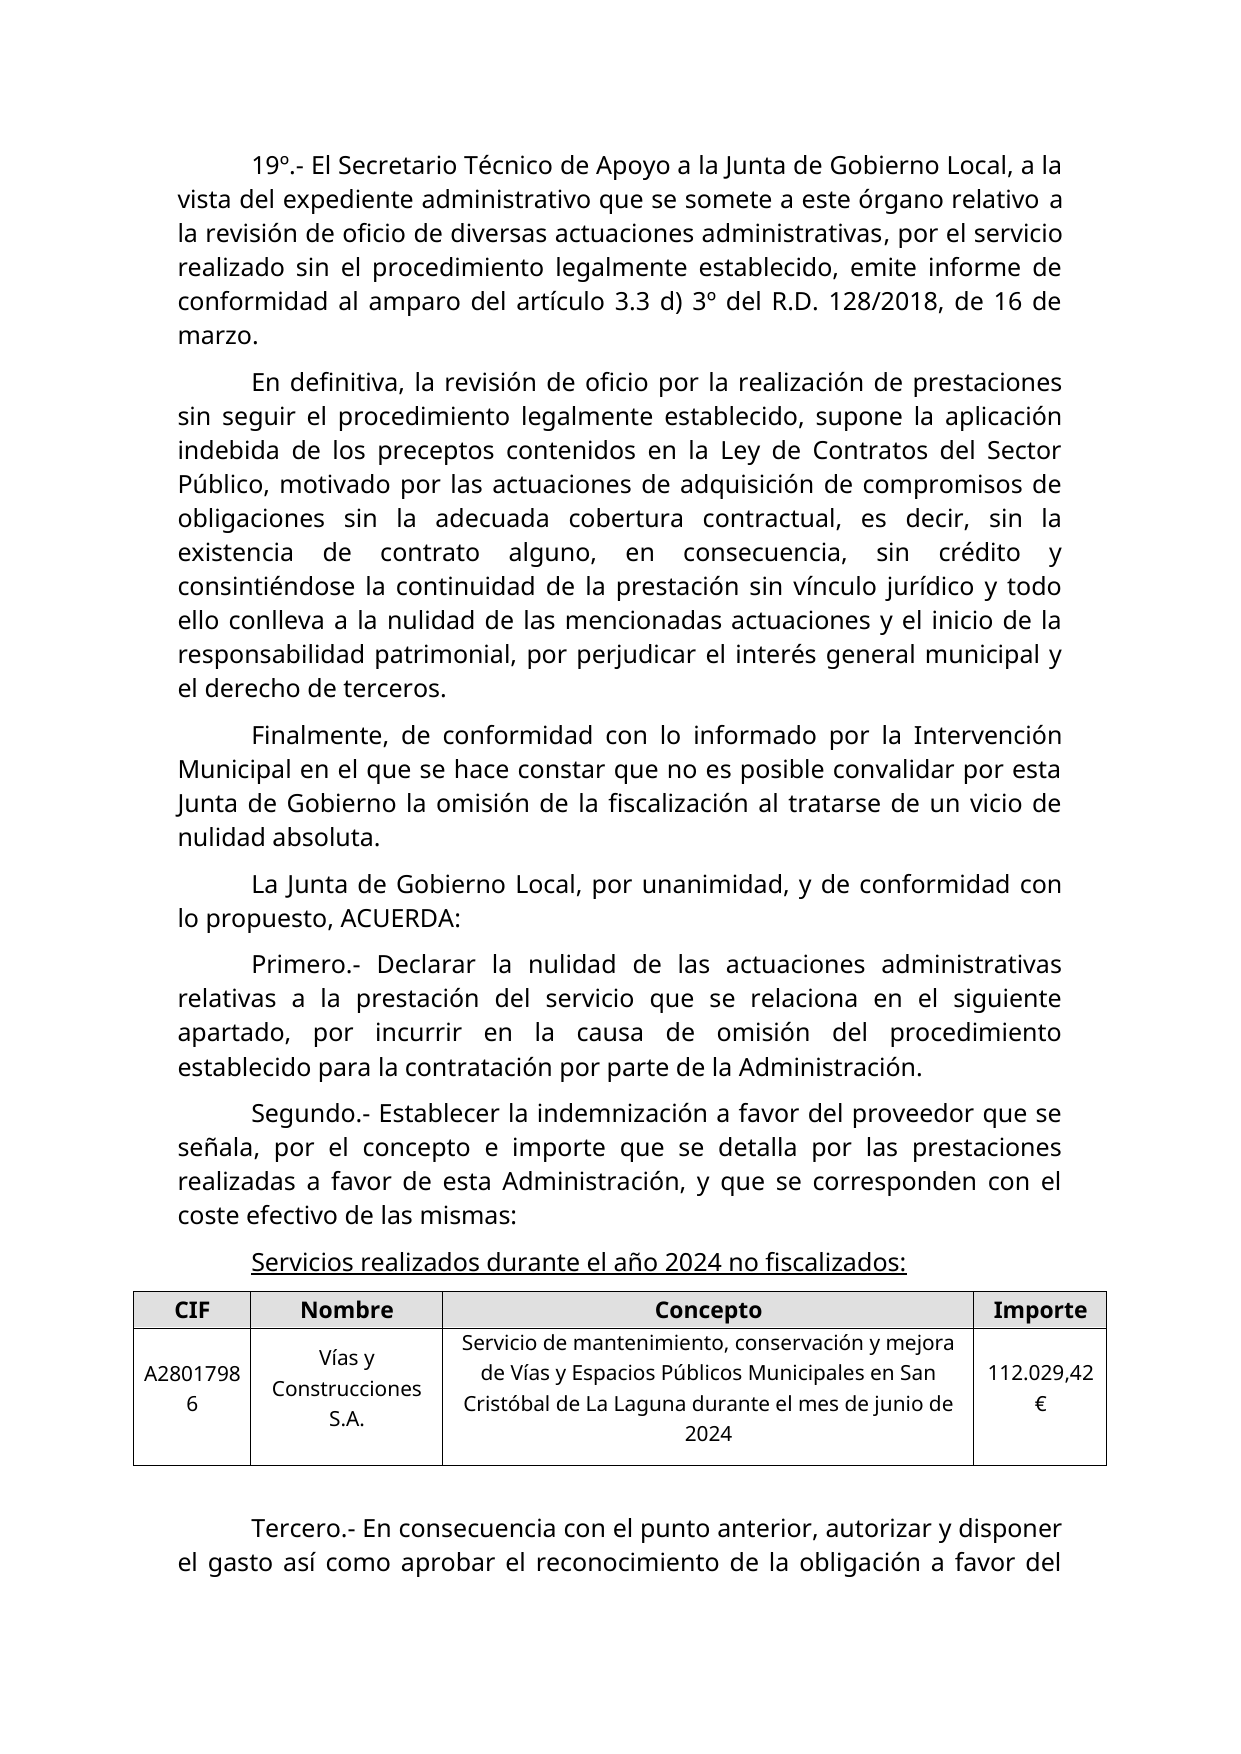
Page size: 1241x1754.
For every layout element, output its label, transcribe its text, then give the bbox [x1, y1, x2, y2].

text Finalmente, de conformidad con lo informado por la Intervención Municipal en el que se hace constar que no es posible convalidar por esta Junta de Gobierno la omisión de la fiscalización al tratarse de un vicio de nulidad absoluta. [177, 718, 1063, 854]
table_cell 112.029,42 € [974, 1329, 1106, 1465]
table_cell A28017986 [134, 1329, 250, 1465]
subtitle 19º.- El Secretario Técnico de Apoyo a la Junta de Gobierno Local, a la vista del expediente administrativo que se somete a este órgano relativo a la revisión de oficio de diversas actuaciones administrativas, por el servicio realizado sin el procedimiento legalmente establecido, emite informe de conformidad al amparo del artículo 3.3 d) 3º del R.D. 128/2018, de 16 de marzo. [177, 148, 1063, 352]
table_cell Servicio de mantenimiento, conservación y mejora de Vías y Espacios Públicos Municipales en San Cristóbal de La Laguna durante el mes de junio de 2024 [443, 1329, 973, 1465]
table_header Nombre [251, 1292, 442, 1327]
table_header CIF [134, 1292, 250, 1327]
text Primero.- Declarar la nulidad de las actuaciones administrativas relativas a la prestación del servicio que se relaciona en el siguiente apartado, por incurrir en la causa de omisión del procedimiento establecido para la contratación por parte de la Administración. [177, 947, 1063, 1083]
text Segundo.- Establecer la indemnización a favor del proveedor que se señala, por el concepto e importe que se detalla por las prestaciones realizadas a favor de esta Administración, y que se corresponden con el coste efectivo de las mismas: [177, 1096, 1063, 1232]
table_header Concepto [443, 1292, 973, 1327]
table_header Importe [974, 1292, 1106, 1327]
text Servicios realizados durante el año 2024 no fiscalizados: [177, 1244, 1063, 1278]
text En definitiva, la revisión de oficio por la realización de prestaciones sin seguir el procedimiento legalmente establecido, supone la aplicación indebida de los preceptos contenidos en la Ley de Contratos del Sector Público, motivado por las actuaciones de adquisición de compromisos de obligaciones sin la adecuada cobertura contractual, es decir, sin la existencia de contrato alguno, en consecuencia, sin crédito y consintiéndose la continuidad de la prestación sin vínculo jurídico y todo ello conlleva a la nulidad de las mencionadas actuaciones y el inicio de la responsabilidad patrimonial, por perjudicar el interés general municipal y el derecho de terceros. [177, 364, 1063, 705]
table_cell Vías y Construcciones S.A. [251, 1329, 442, 1465]
text La Junta de Gobierno Local, por unanimidad, y de conformidad con lo propuesto, ACUERDA: [177, 866, 1063, 934]
text Tercero.- En consecuencia con el punto anterior, autorizar y disponer el gasto así como aprobar el reconocimiento de la obligación a favor del [177, 1510, 1063, 1578]
